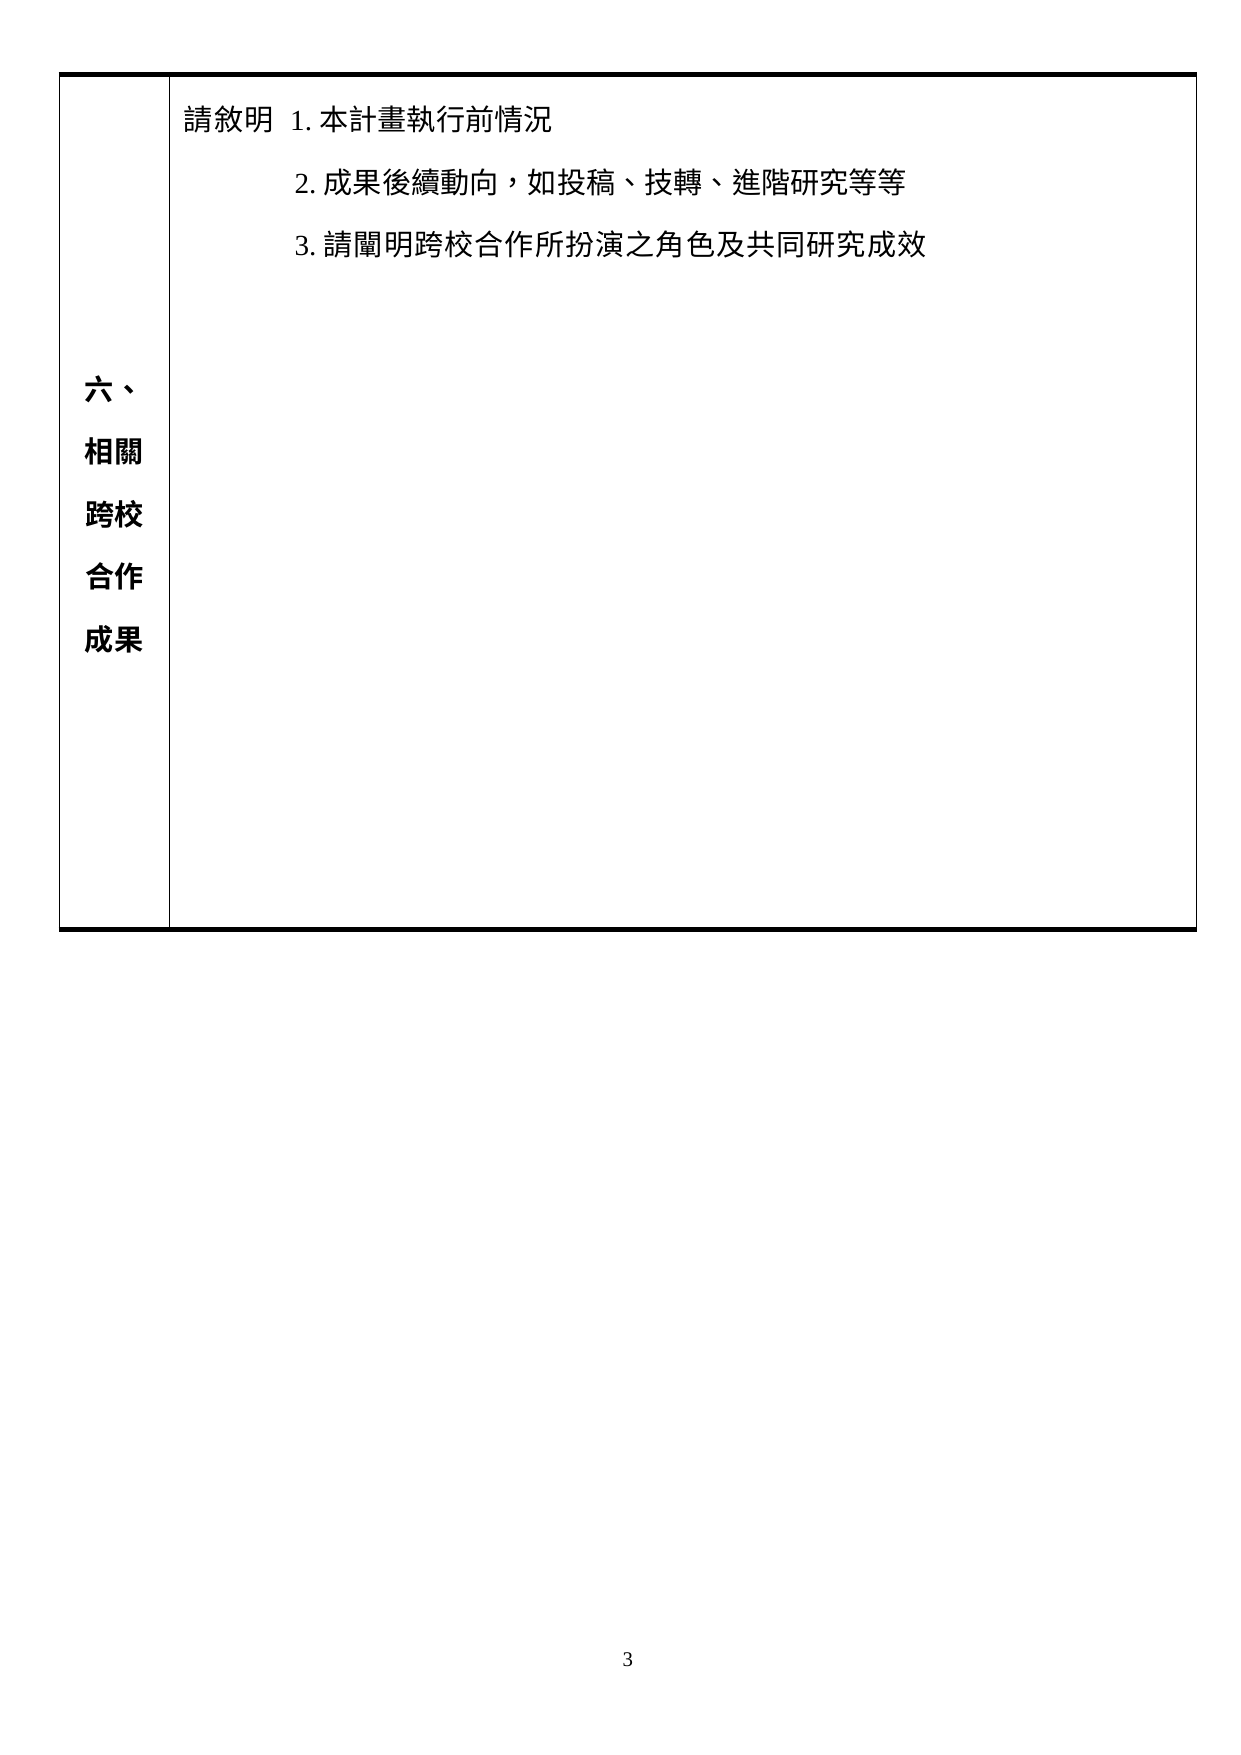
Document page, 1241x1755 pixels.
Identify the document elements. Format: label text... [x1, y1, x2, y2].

table_cell 六、 相關 跨校 合作 成果 [60, 77, 169, 927]
table_cell 請敘明 1. 本計畫執行前情況 2. 成果後續動向，如投稿、技轉、進階研究等等 3. 請闡明跨校合作所扮演之角色及共同研究成效 [170, 77, 1196, 927]
